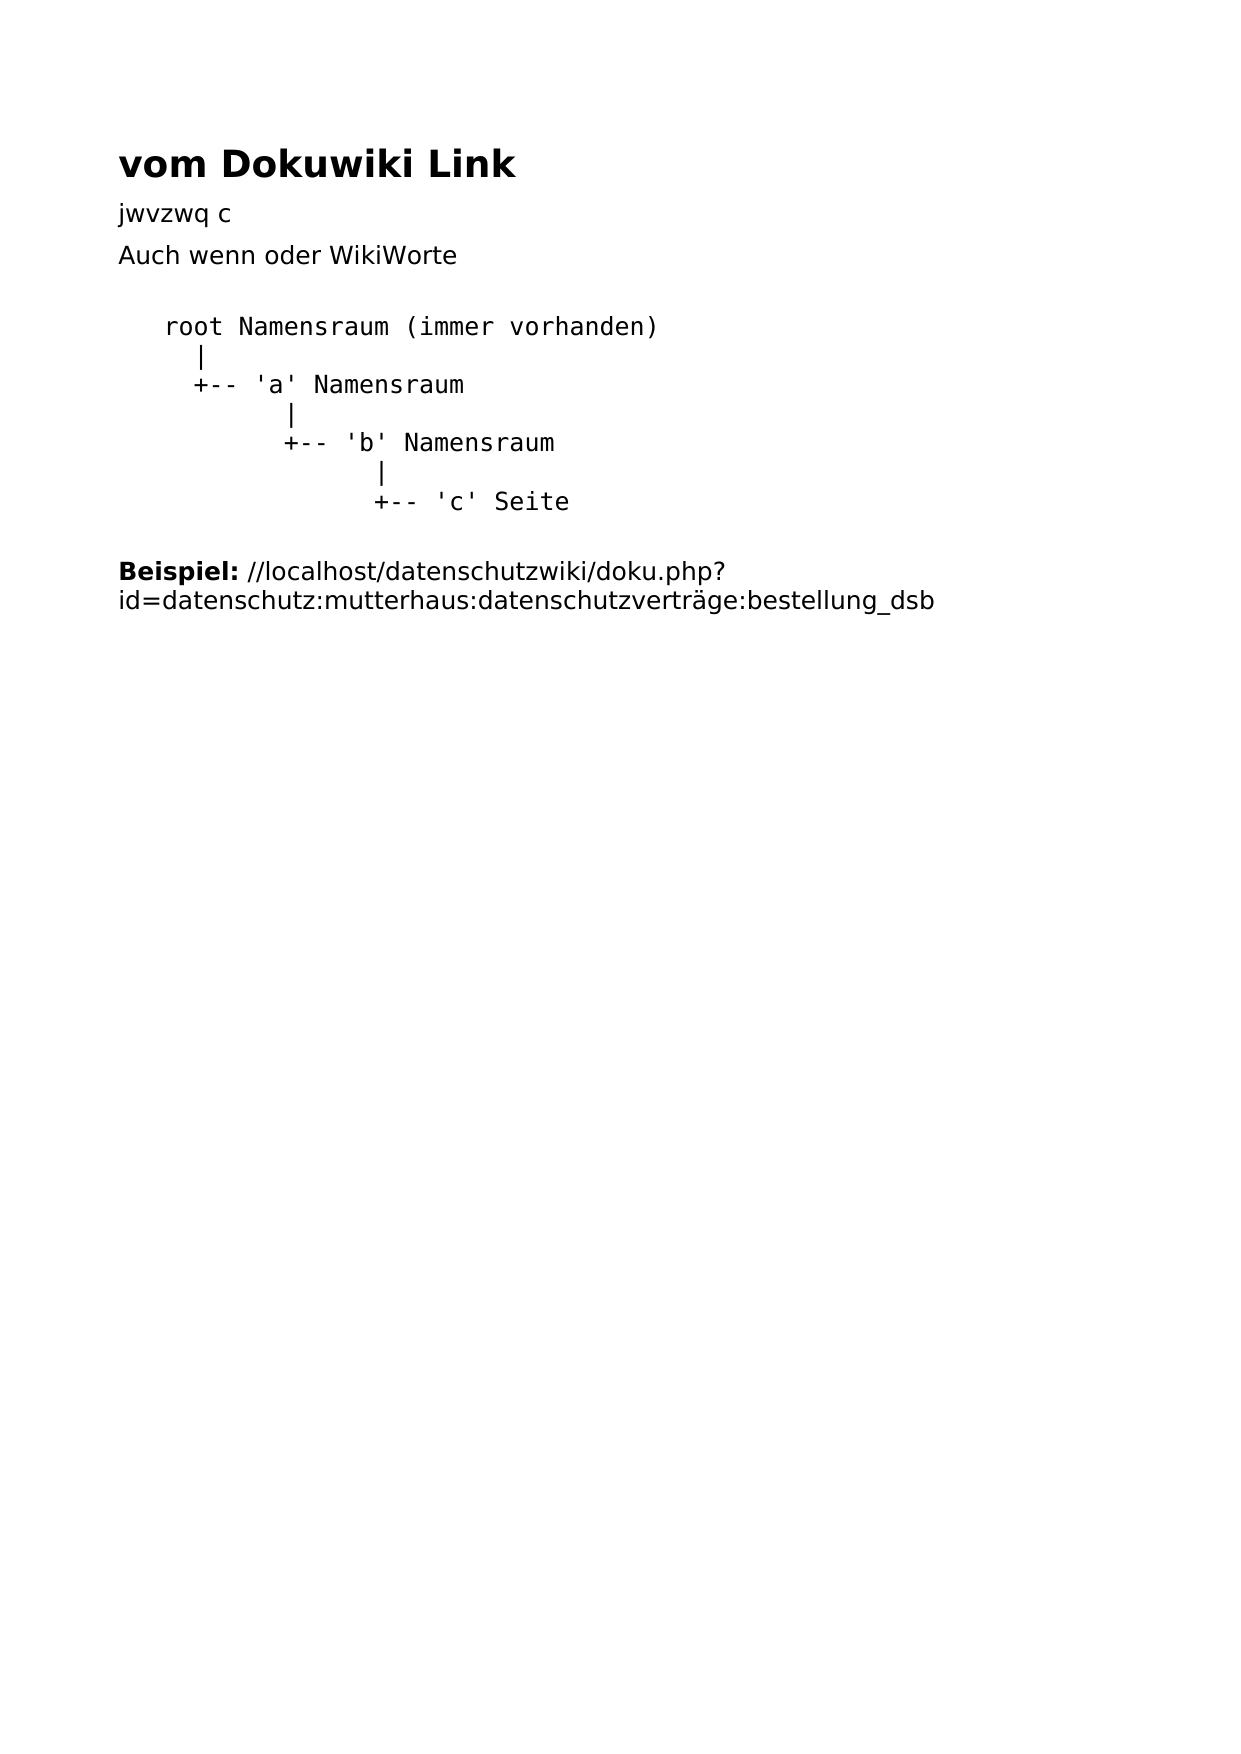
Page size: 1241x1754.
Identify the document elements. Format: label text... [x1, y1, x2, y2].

subtitle vom Dokuwiki Link [118, 143, 1122, 187]
text root Namensraum (immer vorhanden) | +-- 'a' Namensraum | +-- 'b' Namensraum | +-- 'c' Seite [118, 283, 1122, 545]
text Auch wenn oder WikiWorte [118, 241, 1122, 270]
text jwvzwq c [118, 199, 1122, 228]
text Beispiel: //localhost/datenschutzwiki/doku.php?id=datenschutz:mutterhaus:datenschutzverträge:bestellung_dsb [118, 557, 1122, 644]
